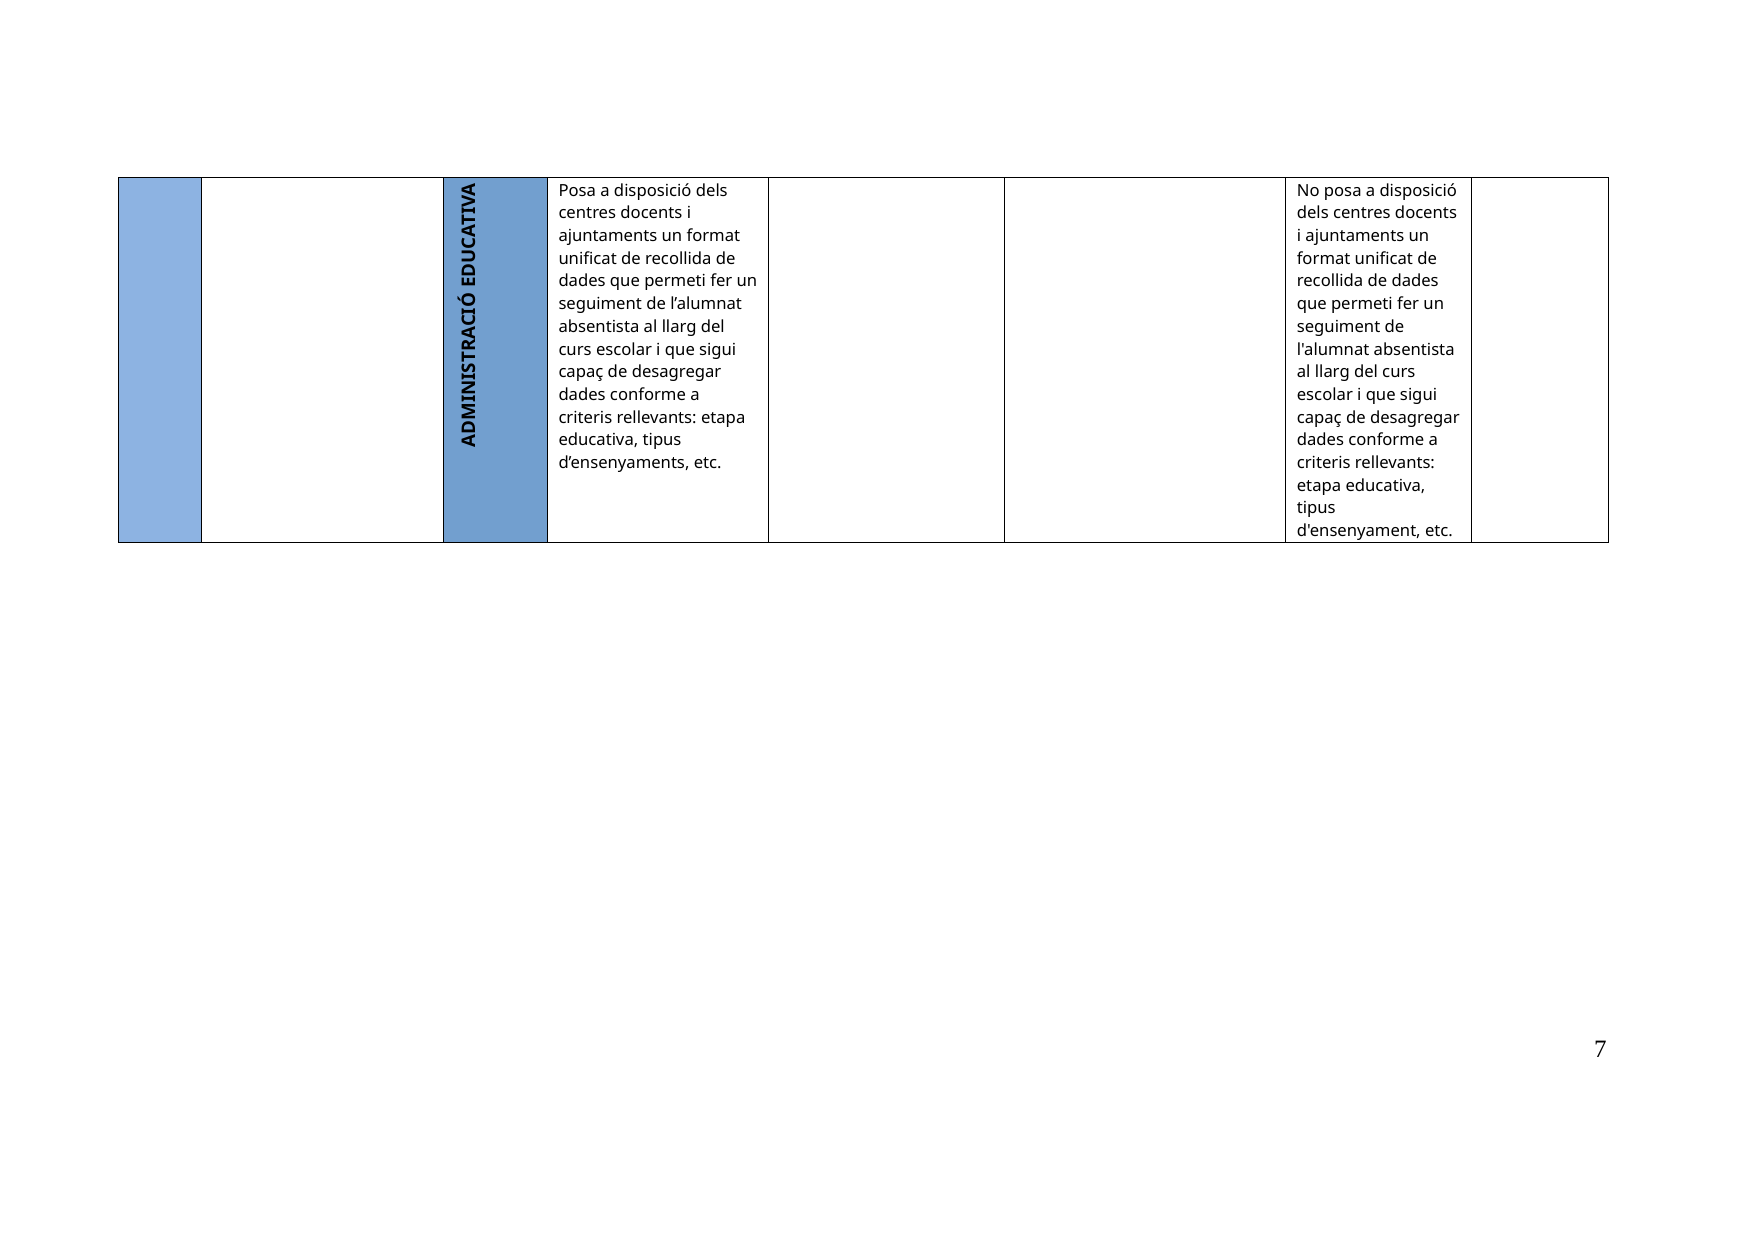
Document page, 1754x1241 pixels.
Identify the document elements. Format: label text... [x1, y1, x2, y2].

table_cell [202, 178, 443, 542]
table_cell [1472, 178, 1608, 542]
table_cell [1005, 178, 1285, 542]
table_cell ADMINISTRACIÓ EDUCATIVA [444, 178, 547, 542]
table_cell [119, 178, 201, 542]
table_cell Posa a disposició dels centres docents i ajuntaments un format unificat de recollida de dades que permeti fer un seguiment de l’alumnat absentista al llarg del curs escolar i que sigui capaç de desagregar dades conforme a criteris rellevants: etapa educativa, tipus d’ensenyaments, etc. [548, 178, 768, 542]
table_cell [769, 178, 1004, 542]
table_cell No posa a disposició dels centres docents i ajuntaments un format unificat de recollida de dades que permeti fer un seguiment de l'alumnat absentista al llarg del curs escolar i que sigui capaç de desagregar dades conforme a criteris rellevants: etapa educativa, tipus d'ensenyament, etc. [1286, 178, 1471, 542]
